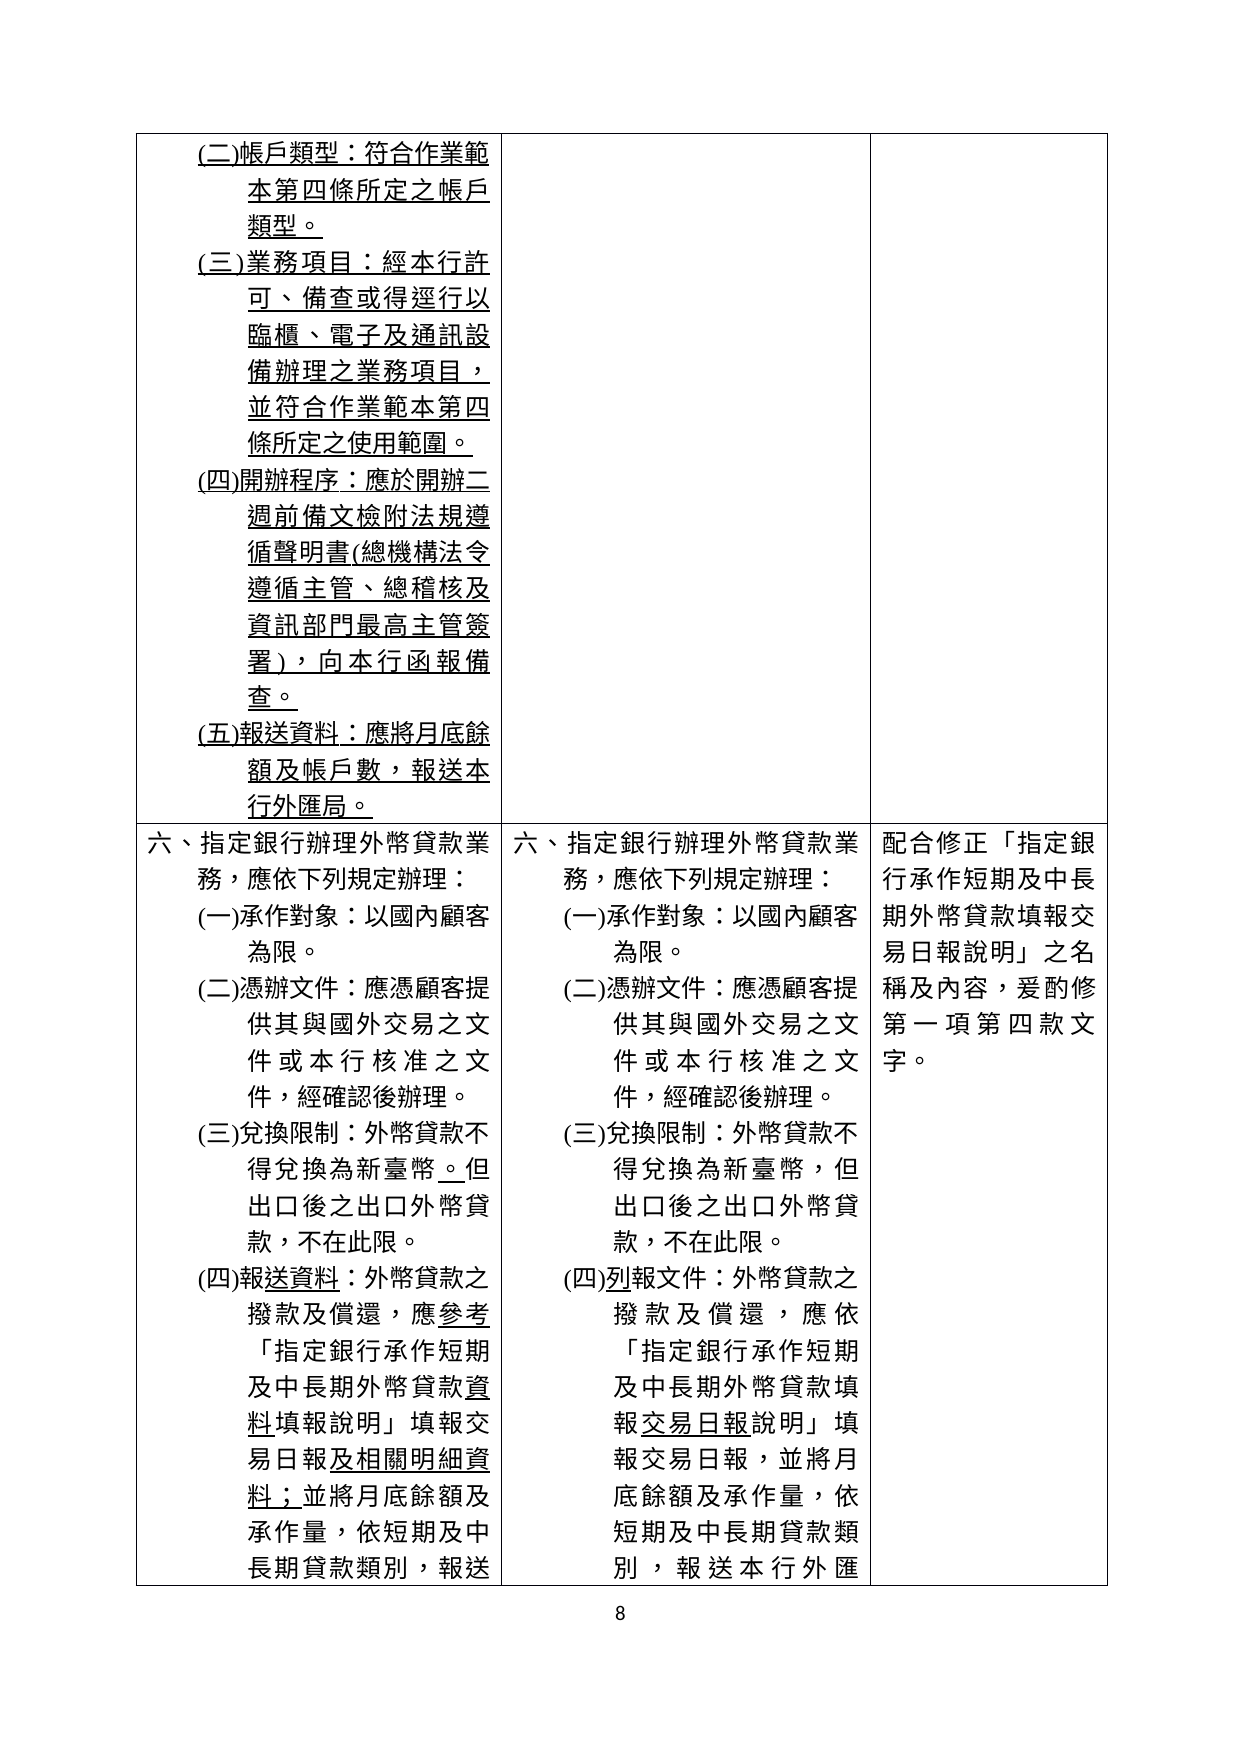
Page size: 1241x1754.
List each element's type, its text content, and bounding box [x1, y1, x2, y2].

table_cell 配合修正「指定銀行承作短期及中長期外幣貸款填報交易日報說明」之名稱及內容，爰酌修第一項第四款文字。 [871, 824, 1107, 1585]
table_cell (二)帳戶類型：符合作業範本第四條所定之帳戶類型。 (三)業務項目：經本行許可、備查或得逕行以臨櫃、電子及通訊設備辦理之業務項目，並符合作業範本第四條所定之使用範圍。 (四)開辦程序：應於開辦二週前備文檢附法規遵循聲明書(總機構法令遵循主管、總稽核及資訊部門最高主管簽署)，向本行函報備查。 (五)報送資料：應將月底餘額及帳戶數，報送本行外匯局。 [137, 134, 501, 823]
table_cell 六、指定銀行辦理外幣貸款業務，應依下列規定辦理： (一)承作對象：以國內顧客為限。 (二)憑辦文件：應憑顧客提供其與國外交易之文件或本行核准之文件，經確認後辦理。 (三)兌換限制：外幣貸款不得兌換為新臺幣。但出口後之出口外幣貸款，不在此限。 (四)報送資料：外幣貸款之撥款及償還，應參考「指定銀行承作短期及中長期外幣貸款資料填報說明」填報交易日報及相關明細資料；並將月底餘額及承作量，依短期及中長期貸款類別，報送 [137, 824, 501, 1585]
table_cell [871, 134, 1107, 823]
table_cell 六、指定銀行辦理外幣貸款業務，應依下列規定辦理： (一)承作對象：以國內顧客為限。 (二)憑辦文件：應憑顧客提供其與國外交易之文件或本行核准之文件，經確認後辦理。 (三)兌換限制：外幣貸款不得兌換為新臺幣，但出口後之出口外幣貸款，不在此限。 (四)列報文件：外幣貸款之撥款及償還，應依「指定銀行承作短期及中長期外幣貸款填報交易日報說明」填報交易日報，並將月底餘額及承作量，依短期及中長期貸款類別，報送本行外匯 [502, 824, 870, 1585]
table_cell [502, 134, 870, 823]
